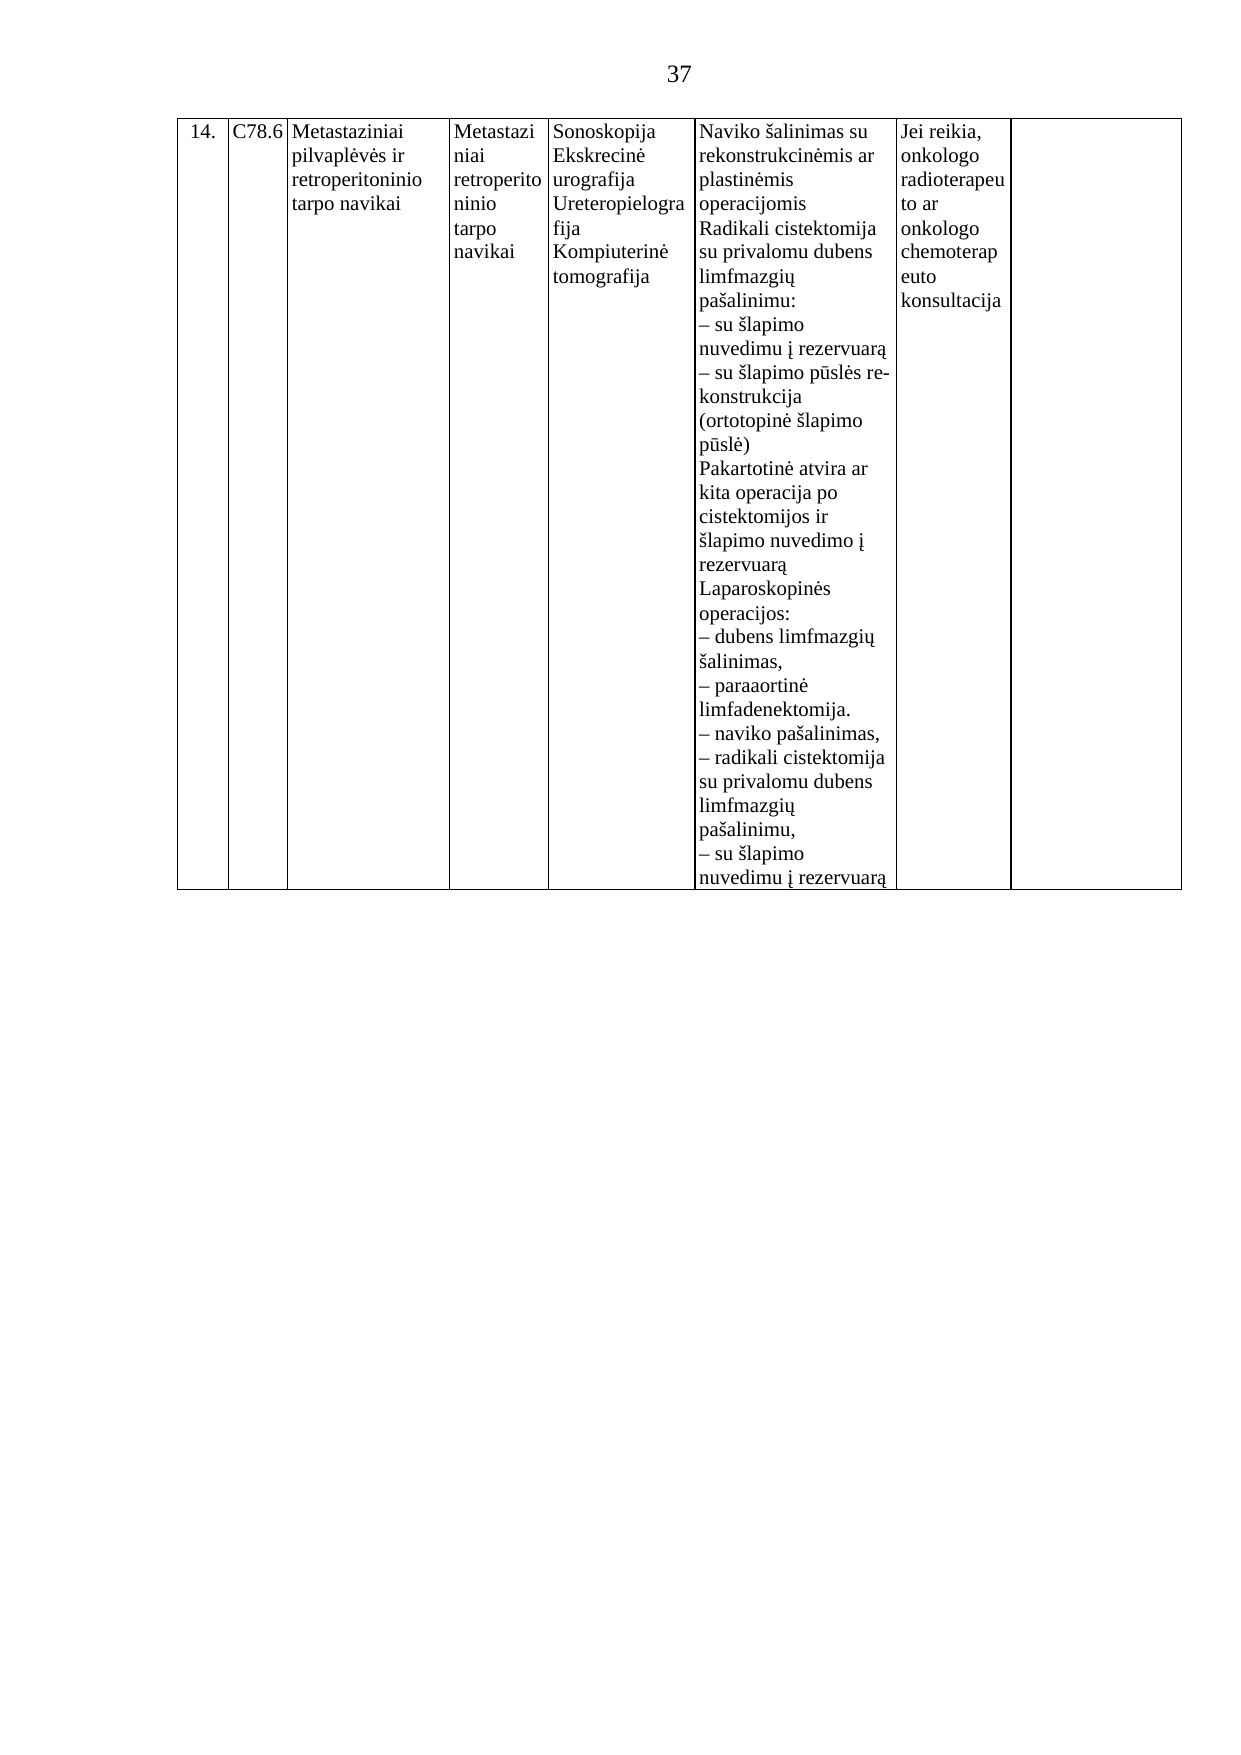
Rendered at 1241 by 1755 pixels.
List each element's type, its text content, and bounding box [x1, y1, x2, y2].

table_cell Metastaziniai pilvaplėvės ir retroperitoninio tarpo navikai [288, 119, 449, 889]
table_cell Jei reikia, onkologo radioterapeuto ar onkologo chemoterapeuto konsultacija [897, 119, 1010, 889]
table_cell Metastaziniai retroperitoninio tarpo navikai [450, 119, 548, 889]
table_cell [1012, 119, 1181, 889]
table_cell C78.6 [229, 119, 287, 889]
table_cell Sonoskopija Ekskrecinė urografija Ureteropielografija Kompiuterinė tomografija [549, 119, 694, 889]
table_cell 14. [178, 119, 228, 889]
